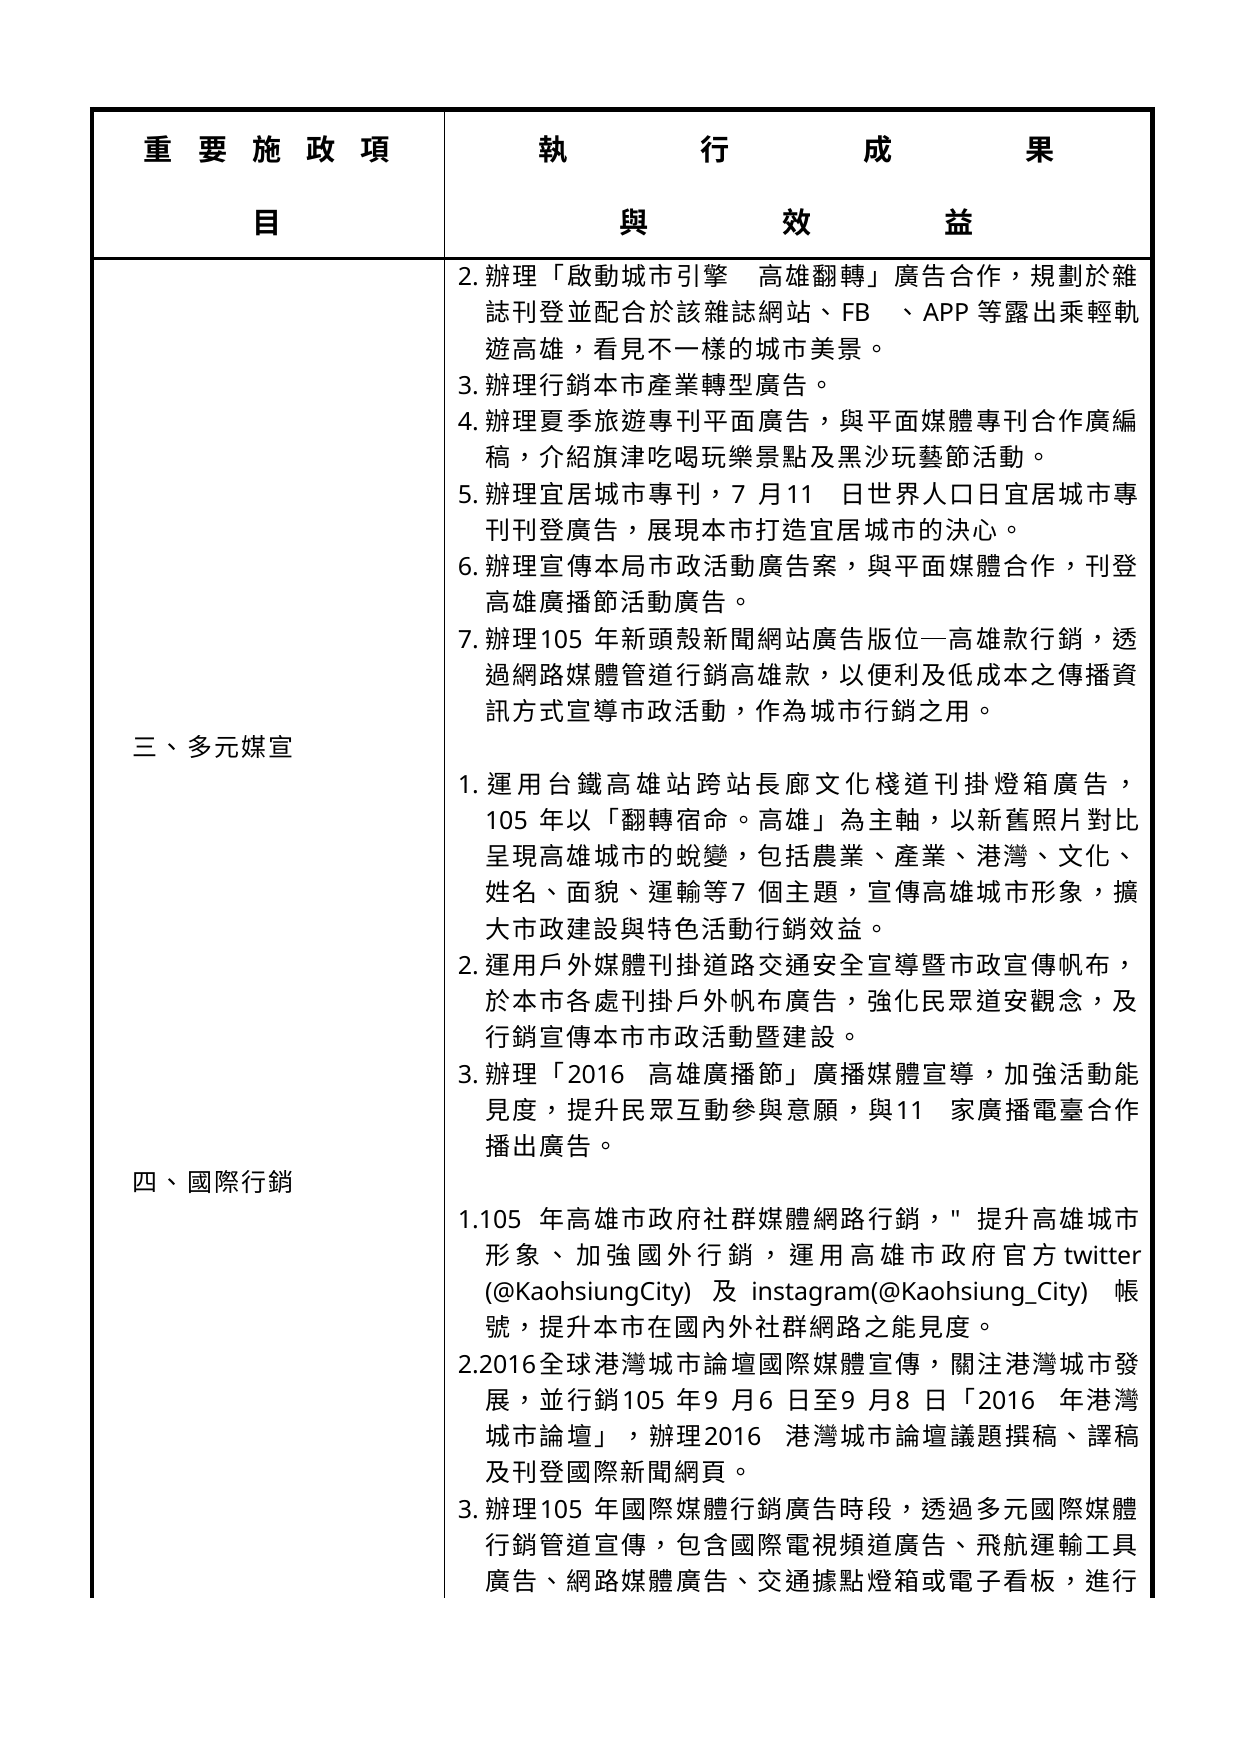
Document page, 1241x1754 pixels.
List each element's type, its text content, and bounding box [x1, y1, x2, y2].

table_cell 三、多元媒宣 四、國際行銷 [94, 260, 444, 1598]
table_header 執 行 成 果 與 效 益 [445, 112, 1150, 257]
table_cell 2.辦理「啟動城市引擎 高雄翻轉」廣告合作，規劃於雜誌刊登並配合於該雜誌網站、FB、APP等露出乘輕軌遊高雄，看見不一樣的城市美景。 3.辦理行銷本市產業轉型廣告。 4.辦理夏季旅遊專刊平面廣告，與平面媒體專刊合作廣編稿，介紹旗津吃喝玩樂景點及黑沙玩藝節活動。 5.辦理宜居城市專刊，7月11日世界人口日宜居城市專刊刊登廣告，展現本市打造宜居城市的決心。 6.辦理宣傳本局市政活動廣告案，與平面媒體合作，刊登高雄廣播節活動廣告。 7.辦理105年新頭殼新聞網站廣告版位─高雄款行銷，透過網路媒體管道行銷高雄款，以便利及低成本之傳播資訊方式宣導市政活動，作為城市行銷之用。 1.運用台鐵高雄站跨站長廊文化棧道刊掛燈箱廣告， 105年以「翻轉宿命。高雄」為主軸，以新舊照片對比呈現高雄城市的蛻變，包括農業、產業、港灣、文化、姓名、面貌、運輸等7個主題，宣傳高雄城市形象，擴大市政建設與特色活動行銷效益。 2.運用戶外媒體刊掛道路交通安全宣導暨市政宣傳帆布，於本市各處刊掛戶外帆布廣告，強化民眾道安觀念，及行銷宣傳本市市政活動暨建設。 3.辦理「2016高雄廣播節」廣播媒體宣導，加強活動能見度，提升民眾互動參與意願，與11家廣播電臺合作播出廣告。 1.105年高雄市政府社群媒體網路行銷，"提升高雄城市形象、加強國外行銷，運用高雄市政府官方twitter (@KaohsiungCity)及instagram(@Kaohsiung_City)帳號，提升本市在國內外社群網路之能見度。 2.2016全球港灣城市論壇國際媒體宣傳，關注港灣城市發展，並行銷105年9月6日至9月8日「2016年港灣城市論壇」，辦理2016港灣城市論壇議題撰稿、譯稿及刊登國際新聞網頁。 3.辦理105年國際媒體行銷廣告時段，透過多元國際媒體行銷管道宣傳，包含國際電視頻道廣告、飛航運輸工具廣告、網路媒體廣告、交通據點燈箱或電子看板，進行 [445, 260, 1150, 1598]
table_header 重要施政項目 [94, 112, 444, 257]
